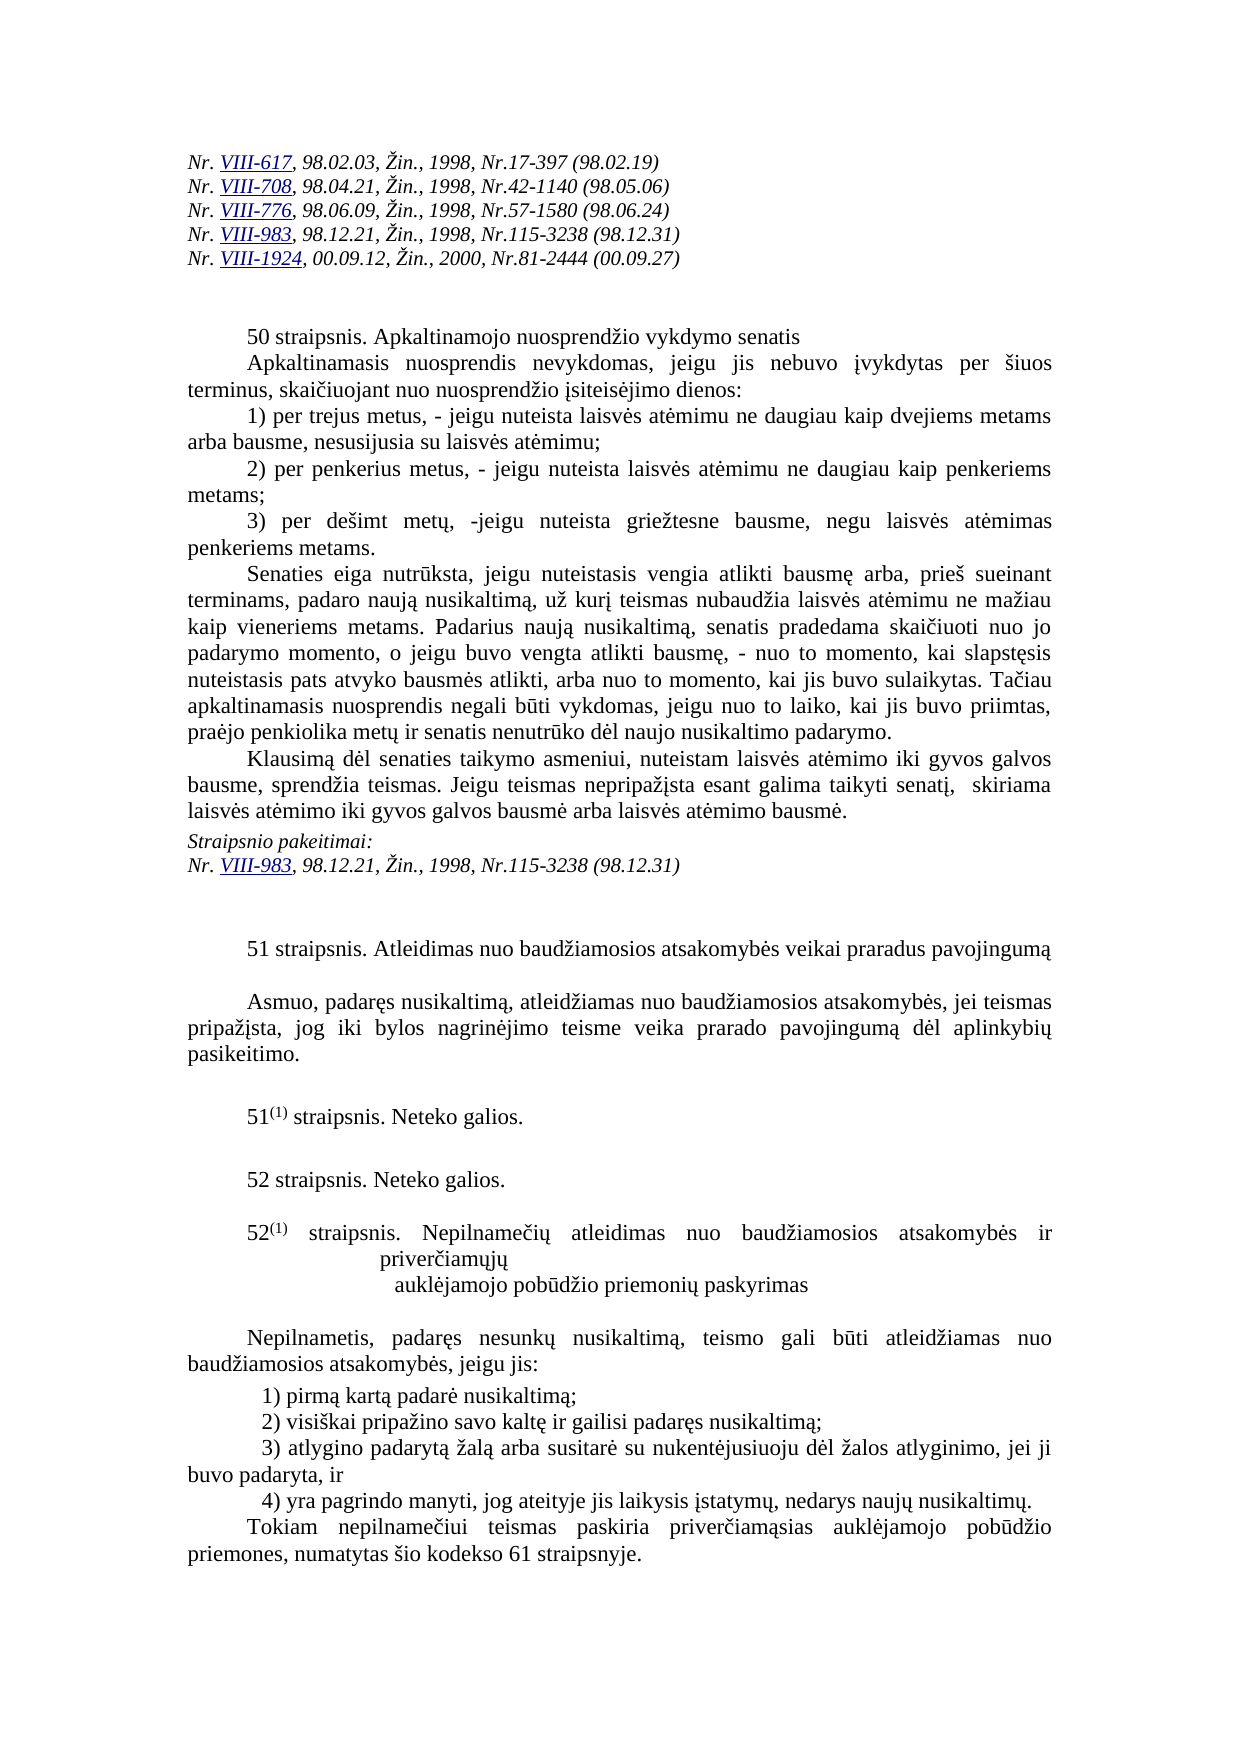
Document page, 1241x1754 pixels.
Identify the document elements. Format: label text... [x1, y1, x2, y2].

text 1) pirmą kartą padarė nusikaltimą; [207, 1382, 1053, 1408]
text Tokiam nepilnamečiui teismas paskiria priverčiamąsias auklėjamojo pobūdžio priemones, numatytas šio kodekso 61 straipsnyje. [187, 1513, 1053, 1566]
text 52(1) straipsnis. Nepilnamečių atleidimas nuo baudžiamosios atsakomybės ir priverčiamųjų [247, 1218, 1053, 1271]
text 51(1) straipsnis. Neteko galios. [187, 1103, 1053, 1129]
text Nr. VIII-708, 98.04.21, Žin., 1998, Nr.42-1140 (98.05.06) [187, 174, 1053, 198]
text 50 straipsnis. Apkaltinamojo nuosprendžio vykdymo senatis [247, 323, 1053, 349]
text Nr. VIII-1924, 00.09.12, Žin., 2000, Nr.81-2444 (00.09.27) [187, 246, 1053, 270]
text Nr. VIII-983, 98.12.21, Žin., 1998, Nr.115-3238 (98.12.31) [187, 222, 1053, 246]
text 3) per dešimt metų, -jeigu nuteista griežtesne bausme, negu laisvės atėmimas penkeriems metams. [187, 507, 1053, 560]
text Straipsnio pakeitimai: [187, 829, 1053, 853]
text Apkaltinamasis nuosprendis nevykdomas, jeigu jis nebuvo įvykdytas per šiuos terminus, skaičiuojant nuo nuosprendžio įsiteisėjimo dienos: [187, 349, 1053, 402]
text 3) atlygino padarytą žalą arba susitarė su nukentėjusiuoju dėl žalos atlyginimo, jei ji buvo padaryta, ir [187, 1434, 1053, 1487]
text Nr. VIII-617, 98.02.03, Žin., 1998, Nr.17-397 (98.02.19) [187, 150, 1053, 174]
text 51 straipsnis. Atleidimas nuo baudžiamosios atsakomybės veikai praradus pavojingumą [247, 935, 1053, 961]
text Nepilnametis, padaręs nesunkų nusikaltimą, teismo gali būti atleidžiamas nuo baudžiamosios atsakomybės, jeigu jis: [187, 1324, 1053, 1377]
text 1) per trejus metus, - jeigu nuteista laisvės atėmimu ne daugiau kaip dvejiems metams arba bausme, nesusijusia su laisvės atėmimu; [187, 402, 1053, 455]
text Klausimą dėl senaties taikymo asmeniui, nuteistam laisvės atėmimo iki gyvos galvos bausme, sprendžia teismas. Jeigu teismas nepripažįsta esant galima taikyti senatį, skiriama laisvės atėmimo iki gyvos galvos bausmė arba laisvės atėmimo bausmė. [187, 745, 1053, 824]
text Senaties eiga nutrūksta, jeigu nuteistasis vengia atlikti bausmę arba, prieš sueinant terminams, padaro naują nusikaltimą, už kurį teismas nubaudžia laisvės atėmimu ne mažiau kaip vieneriems metams. Padarius naują nusikaltimą, senatis pradedama skaičiuoti nuo jo padarymo momento, o jeigu buvo vengta atlikti bausmę, - nuo to momento, kai slapstęsis nuteistasis pats atvyko bausmės atlikti, arba nuo to momento, kai jis buvo sulaikytas. Tačiau apkaltinamasis nuosprendis negali būti vykdomas, jeigu nuo to laiko, kai jis buvo priimtas, praėjo penkiolika metų ir senatis nenutrūko dėl naujo nusikaltimo padarymo. [187, 560, 1053, 745]
text 4) yra pagrindo manyti, jog ateityje jis laikysis įstatymų, nedarys naujų nusikaltimų. [187, 1487, 1053, 1513]
text Nr. VIII-983, 98.12.21, Žin., 1998, Nr.115-3238 (98.12.31) [187, 853, 1053, 877]
text Asmuo, padaręs nusikaltimą, atleidžiamas nuo baudžiamosios atsakomybės, jei teismas pripažįsta, jog iki bylos nagrinėjimo teisme veika prarado pavojingumą dėl aplinkybių pasikeitimo. [187, 988, 1053, 1067]
text 52 straipsnis. Neteko galios. [187, 1166, 1053, 1192]
text auklėjamojo pobūdžio priemonių paskyrimas [379, 1271, 1053, 1298]
text 2) per penkerius metus, - jeigu nuteista laisvės atėmimu ne daugiau kaip penkeriems metams; [187, 455, 1053, 507]
text Nr. VIII-776, 98.06.09, Žin., 1998, Nr.57-1580 (98.06.24) [187, 198, 1053, 222]
text 2) visiškai pripažino savo kaltę ir gailisi padaręs nusikaltimą; [187, 1408, 1053, 1434]
